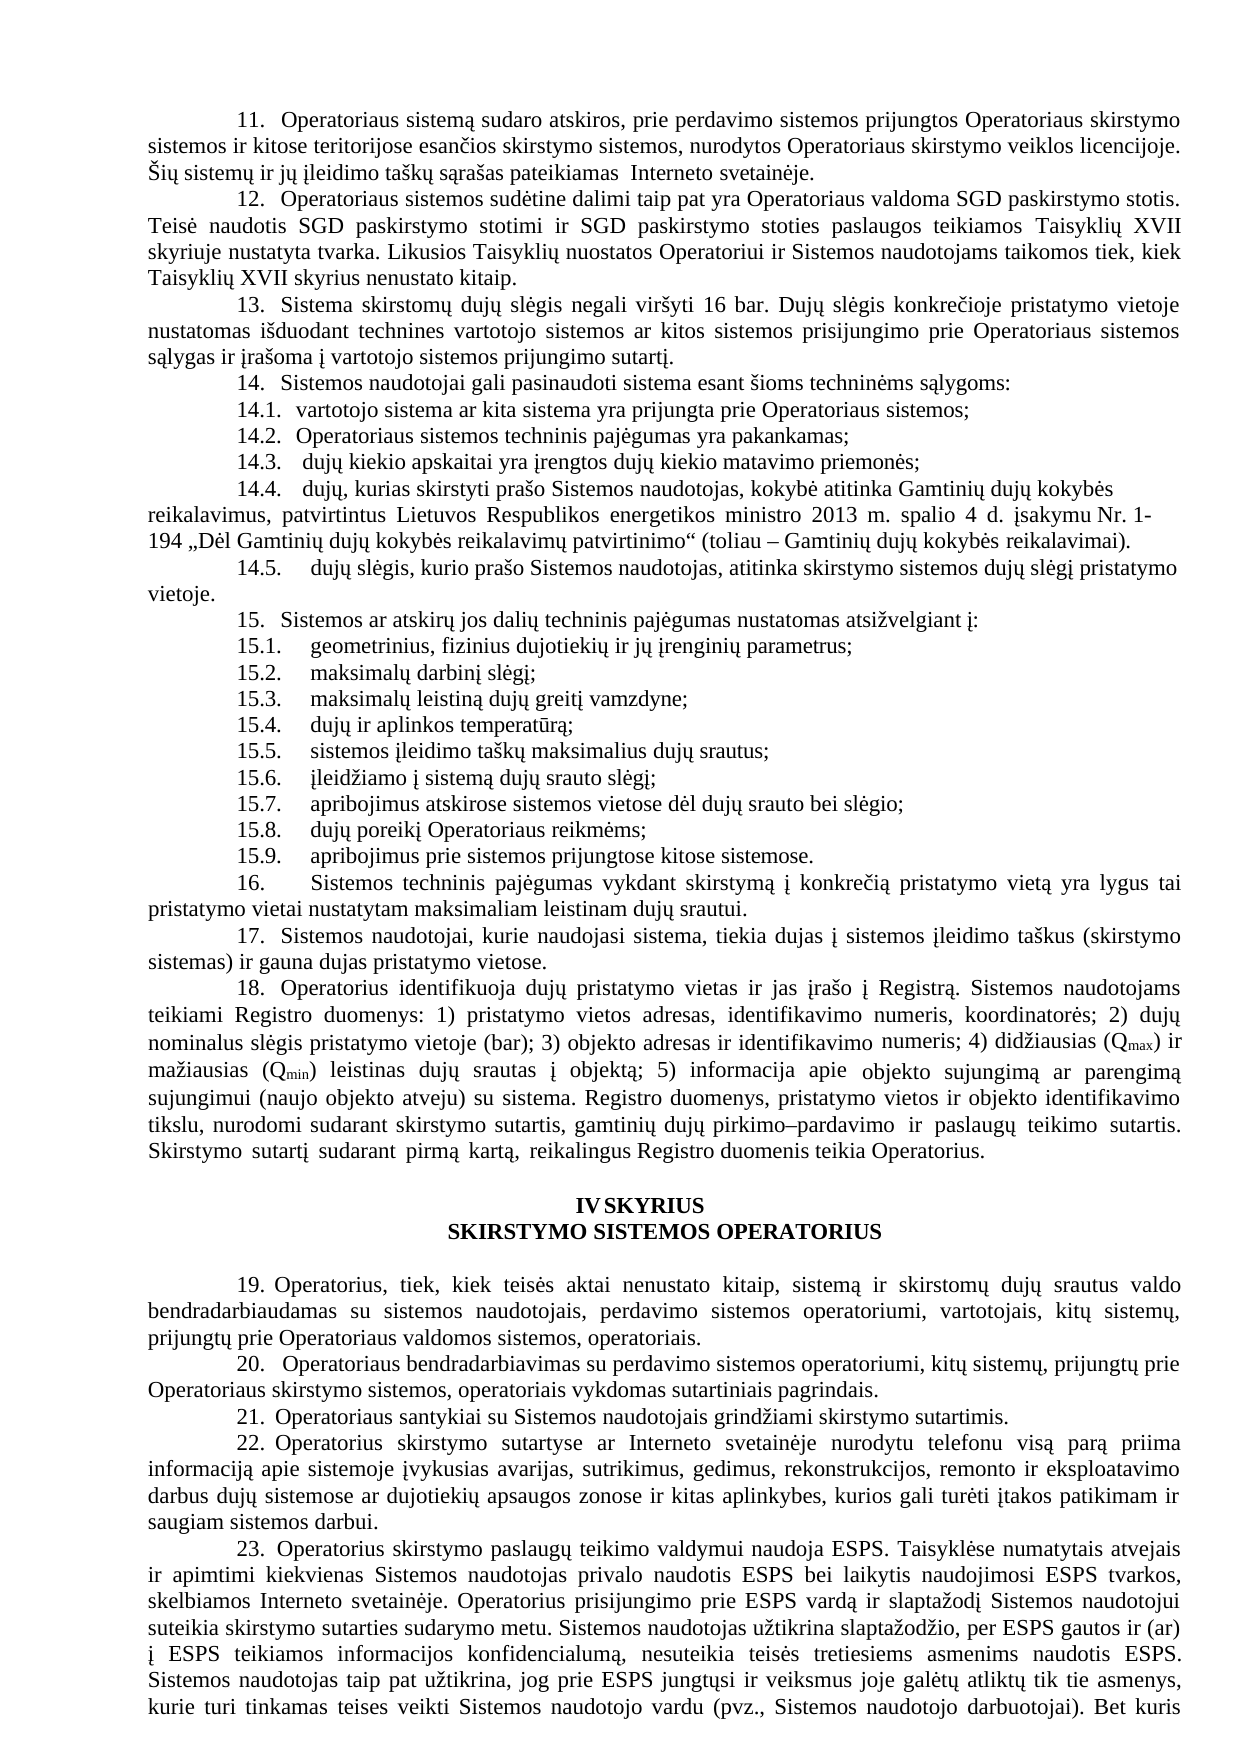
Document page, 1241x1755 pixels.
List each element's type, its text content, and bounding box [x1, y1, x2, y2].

text 12. Operatoriaus sistemos sudėtine dalimi taip pat yra Operatoriaus valdoma SGD paskirstymo stotis. Teisė naudotis SGD paskirstymo stotimi ir SGD paskirstymo stoties paslaugos teikiamos Taisyklių XVII skyriuje nustatyta tvarka. Likusios Taisyklių nuostatos Operatoriui ir Sistemos naudotojams taikomos tiek, kiek Taisyklių XVII skyrius nenustato kitaip. [148, 185, 1182, 291]
text 22. Operatorius skirstymo sutartyse ar Interneto svetainėje nurodytu telefonu visą parą priima informaciją apie sistemoje įvykusias avarijas, sutrikimus, gedimus, rekonstrukcijos, remonto ir eksploatavimo darbus dujų sistemose ar dujotiekių apsaugos zonose ir kitas aplinkybes, kurios gali turėti įtakos patikimam ir saugiam sistemos darbui. [148, 1429, 1182, 1534]
text 15.8. dujų poreikį Operatoriaus reikmėms; [236, 816, 1195, 843]
text 21. Operatoriaus santykiai su Sistemos naudotojais grindžiami skirstymo sutartimis. [236, 1403, 1195, 1429]
text 14.4. dujų, kurias skirstyti prašo Sistemos naudotojas, kokybė atitinka Gamtinių dujų kokybės reikalavimus, patvirtintus Lietuvos Respublikos energetikos ministro 2013 m. spalio 4 d. įsakymu Nr. 1-194 „Dėl Gamtinių dujų kokybės reikalavimų patvirtinimo“ (toliau – Gamtinių dujų kokybės reikalavimai). [148, 475, 1182, 554]
text 15. Sistemos ar atskirų jos dalių techninis pajėgumas nustatomas atsižvelgiant į: [236, 607, 1195, 633]
text 15.9. apribojimus prie sistemos prijungtose kitose sistemose. [236, 843, 1195, 869]
text 20. Operatoriaus bendradarbiavimas su perdavimo sistemos operatoriumi, kitų sistemų, prijungtų prie Operatoriaus skirstymo sistemos, operatoriais vykdomas sutartiniais pagrindais. [148, 1350, 1182, 1403]
text 13. Sistema skirstomų dujų slėgis negali viršyti 16 bar. Dujų slėgis konkrečioje pristatymo vietoje nustatomas išduodant technines vartotojo sistemos ar kitos sistemos prisijungimo prie Operatoriaus sistemos sąlygas ir įrašoma į vartotojo sistemos prijungimo sutartį. [148, 291, 1181, 370]
text 14. Sistemos naudotojai gali pasinaudoti sistema esant šioms techninėms sąlygoms: [236, 370, 1195, 396]
text 14.3. dujų kiekio apskaitai yra įrengtos dujų kiekio matavimo priemonės; [236, 448, 1195, 475]
text 15.1. geometrinius, fizinius dujotiekių ir jų įrenginių parametrus; [236, 633, 1195, 659]
text 15.6. įleidžiamo į sistemą dujų srauto slėgį; [236, 764, 1195, 790]
text 23. Operatorius skirstymo paslaugų teikimo valdymui naudoja ESPS. Taisyklėse numatytais atvejais ir apimtimi kiekvienas Sistemos naudotojas privalo naudotis ESPS bei laikytis naudojimosi ESPS tvarkos, skelbiamos Interneto svetainėje. Operatorius prisijungimo prie ESPS vardą ir slaptažodį Sistemos naudotojui suteikia skirstymo sutarties sudarymo metu. Sistemos naudotojas užtikrina slaptažodžio, per ESPS gautos ir (ar) į ESPS teikiamos informacijos konfidencialumą, nesuteikia teisės tretiesiems asmenims naudotis ESPS. Sistemos naudotojas taip pat užtikrina, jog prie ESPS jungtųsi ir veiksmus joje galėtų atliktų tik tie asmenys, kurie turi tinkamas teises veikti Sistemos naudotojo vardu (pvz., Sistemos naudotojo darbuotojai). Bet kuris [148, 1534, 1182, 1719]
text 14.2. Operatoriaus sistemos techninis pajėgumas yra pakankamas; [236, 422, 1195, 448]
text 14.1. vartotojo sistema ar kita sistema yra prijungta prie Operatoriaus sistemos; [236, 396, 1195, 422]
text SKIRSTYMO SISTEMOS OPERATORIUS [276, 1218, 1053, 1245]
text 15.3. maksimalų leistiną dujų greitį vamzdyne; [236, 685, 1195, 711]
text 18. Operatorius identifikuoja dujų pristatymo vietas ir jas įrašo į Registrą. Sistemos naudotojams teikiami Registro duomenys: 1) pristatymo vietos adresas, identifikavimo numeris, koordinatorės; 2) dujų nominalus slėgis pristatymo vietoje (bar); 3) objekto adresas ir identifikavimo numeris; 4) didžiausias (Qmax) ir mažiausias (Qmin) leistinas dujų srautas į objektą; 5) informacija apie objekto sujungimą ar parengimą sujungimui (naujo objekto atveju) su sistema. Registro duomenys, pristatymo vietos ir objekto identifikavimo tikslu, nurodomi sudarant skirstymo sutartis, gamtinių dujų pirkimo–pardavimo ir paslaugų teikimo sutartis. Skirstymo sutartį sudarant pirmą kartą, reikalingus Registro duomenis teikia Operatorius. [148, 974, 1182, 1163]
text 15.4. dujų ir aplinkos temperatūrą; [236, 711, 1195, 738]
text 19. Operatorius, tiek, kiek teisės aktai nenustato kitaip, sistemą ir skirstomų dujų srautus valdo bendradarbiaudamas su sistemos naudotojais, perdavimo sistemos operatoriumi, vartotojais, kitų sistemų, prijungtų prie Operatoriaus valdomos sistemos, operatoriais. [148, 1271, 1182, 1350]
text 15.7. apribojimus atskirose sistemos vietose dėl dujų srauto bei slėgio; [236, 790, 1195, 816]
text 15.2. maksimalų darbinį slėgį; [236, 659, 1195, 685]
text 16. Sistemos techninis pajėgumas vykdant skirstymą į konkrečią pristatymo vietą yra lygus tai pristatymo vietai nustatytam maksimaliam leistinam dujų srautui. [148, 869, 1182, 922]
text 14.5. dujų slėgis, kurio prašo Sistemos naudotojas, atitinka skirstymo sistemos dujų slėgį pristatymo vietoje. [148, 554, 1181, 607]
text 15.5. sistemos įleidimo taškų maksimalius dujų srautus; [236, 738, 1195, 764]
text 11. Operatoriaus sistemą sudaro atskiros, prie perdavimo sistemos prijungtos Operatoriaus skirstymo sistemos ir kitose teritorijose esančios skirstymo sistemos, nurodytos Operatoriaus skirstymo veiklos licencijoje. Šių sistemų ir jų įleidimo taškų sąrašas pateikiamas Interneto svetainėje. [148, 106, 1182, 185]
subtitle IV SKYRIUS [135, 1192, 1144, 1218]
text 17. Sistemos naudotojai, kurie naudojasi sistema, tiekia dujas į sistemos įleidimo taškus (skirstymo sistemas) ir gauna dujas pristatymo vietose. [148, 922, 1182, 974]
